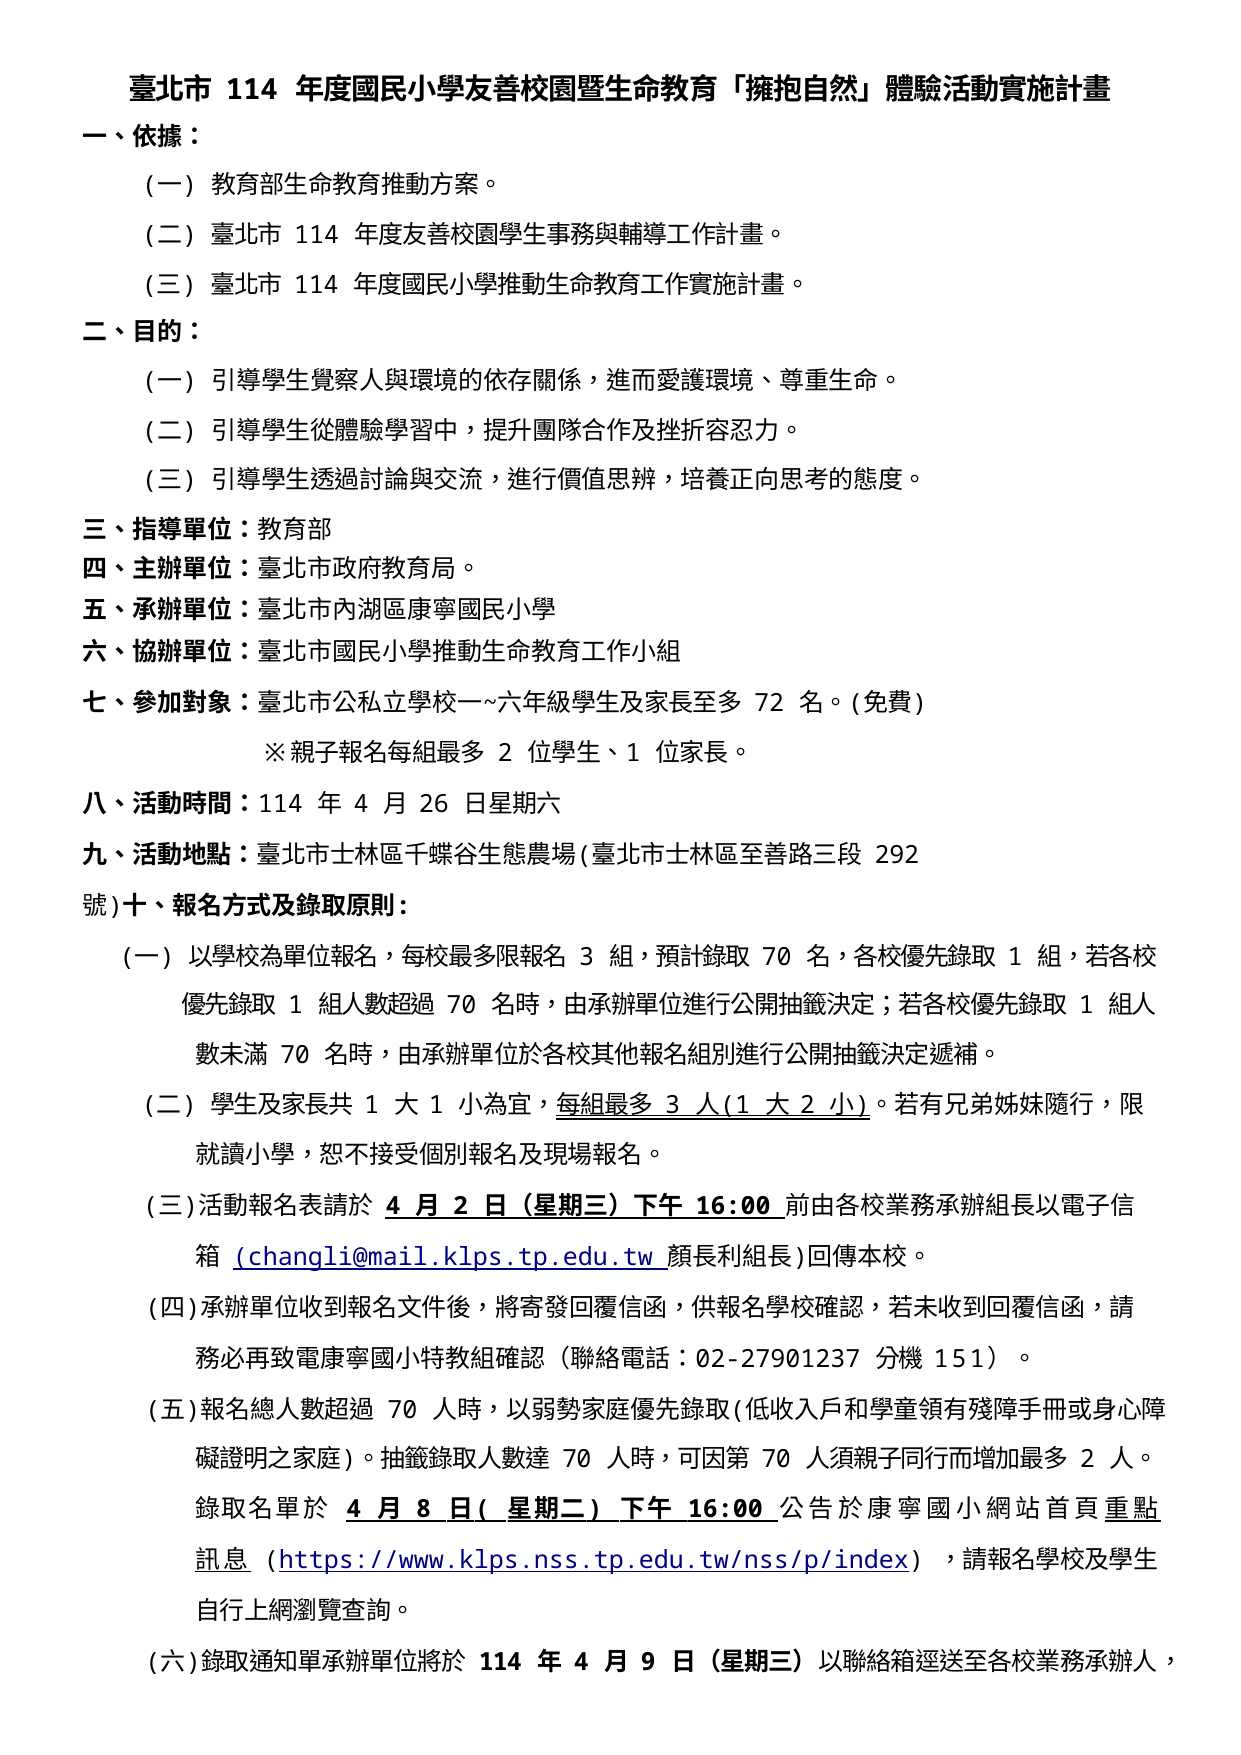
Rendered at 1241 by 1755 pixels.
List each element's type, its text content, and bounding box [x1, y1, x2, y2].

text 三、指導單位：教育部 [83, 509, 1238, 546]
text 九、活動地點：臺北市士林區千蝶谷生態農場(臺北市士林區至善路三段 292 號)十、報名方式及錄取原則: [83, 834, 959, 921]
text (五)報名總人數超過 70 人時，以弱勢家庭優先錄取(低收入戶和學童領有殘障手冊或身心障 [145, 1389, 1238, 1426]
text ※親子報名每組最多 2 位學生、1 位家長。八、活動時間：114 年 4 月 26 日星期六 [83, 732, 736, 820]
text 臺北市 114 年度國民小學友善校園暨生命教育「擁抱自然」體驗活動實施計畫 [128, 66, 1238, 108]
text (一) 教育部生命教育推動方案。 [142, 165, 1238, 201]
subtitle 一、依據： [83, 116, 1238, 152]
text (一) 以學校為單位報名，每校最多限報名 3 組，預計錄取 70 名，各校優先錄取 1 組，若各校 [2, 936, 1158, 972]
text 礙證明之家庭)。抽籤錄取人數達 70 人時，可因第 70 人須親子同行而增加最多 2 人。錄取名單於 4 月 8 日( 星期二) 下午 16:00 公告於康寧國小網站首頁重點訊息 (https://www.klps.nss.tp.edu.tw/nss/p/index) ，請報名學校及學生自行上網瀏覽查詢。 [195, 1438, 1158, 1627]
text (二) 引導學生從體驗學習中，提升團隊合作及挫折容忍力。 [142, 410, 1238, 447]
text (六)錄取通知單承辦單位將於 114 年 4 月 9 日（星期三）以聯絡箱逕送至各校業務承辦人，請再協助通知錄取學生及其家長，並協助確認參加者姓名、出生年月日、身分證字號與法定 代理人相關資料於 4 月 15 日(星期二)下午 16:00 前回傳(changli@mail.klps.tp.edu.tw顏長利組長)，以利辦理保險事宜。 [145, 1641, 1158, 1677]
text (二) 學生及家長共 1 大 1 小為宜，每組最多 3 人(1 大 2 小)。若有兄弟姊妹隨行，限就讀小學，恕不接受個別報名及現場報名。 [142, 1084, 1158, 1171]
text (三)活動報名表請於 4 月 2 日（星期三）下午 16:00 前由各校業務承辦組長以電子信箱 (changli@mail.klps.tp.edu.tw 顏長利組長)回傳本校。 [143, 1186, 1158, 1273]
text 五、承辦單位：臺北市內湖區康寧國民小學 [83, 590, 1238, 626]
text (四)承辦單位收到報名文件後，將寄發回覆信函，供報名學校確認，若未收到回覆信函，請務必再致電康寧國小特教組確認（聯絡電話：02-27901237 分機 151）。 [145, 1288, 1158, 1375]
text (二) 臺北市 114 年度友善校園學生事務與輔導工作計畫。 [142, 214, 1238, 251]
text 數未滿 70 名時，由承辦單位於各校其他報名組別進行公開抽籤決定遞補。 [195, 1034, 1238, 1071]
text (三) 臺北市 114 年度國民小學推動生命教育工作實施計畫。二、目的： [83, 264, 801, 348]
text 四、主辦單位：臺北市政府教育局。 [83, 548, 1238, 585]
text 七、參加對象：臺北市公私立學校一~六年級學生及家長至多 72 名。(免費) [83, 683, 1238, 719]
text (一) 引導學生覺察人與環境的依存關係，進而愛護環境、尊重生命。 [142, 361, 1238, 397]
text (三) 引導學生透過討論與交流，進行價值思辨，培養正向思考的態度。 [142, 460, 1238, 496]
text 六、協辦單位：臺北市國民小學推動生命教育工作小組 [83, 631, 1238, 667]
text 優先錄取 1 組人數超過 70 名時，由承辦單位進行公開抽籤決定；若各校優先錄取 1 組人 [2, 985, 1158, 1021]
